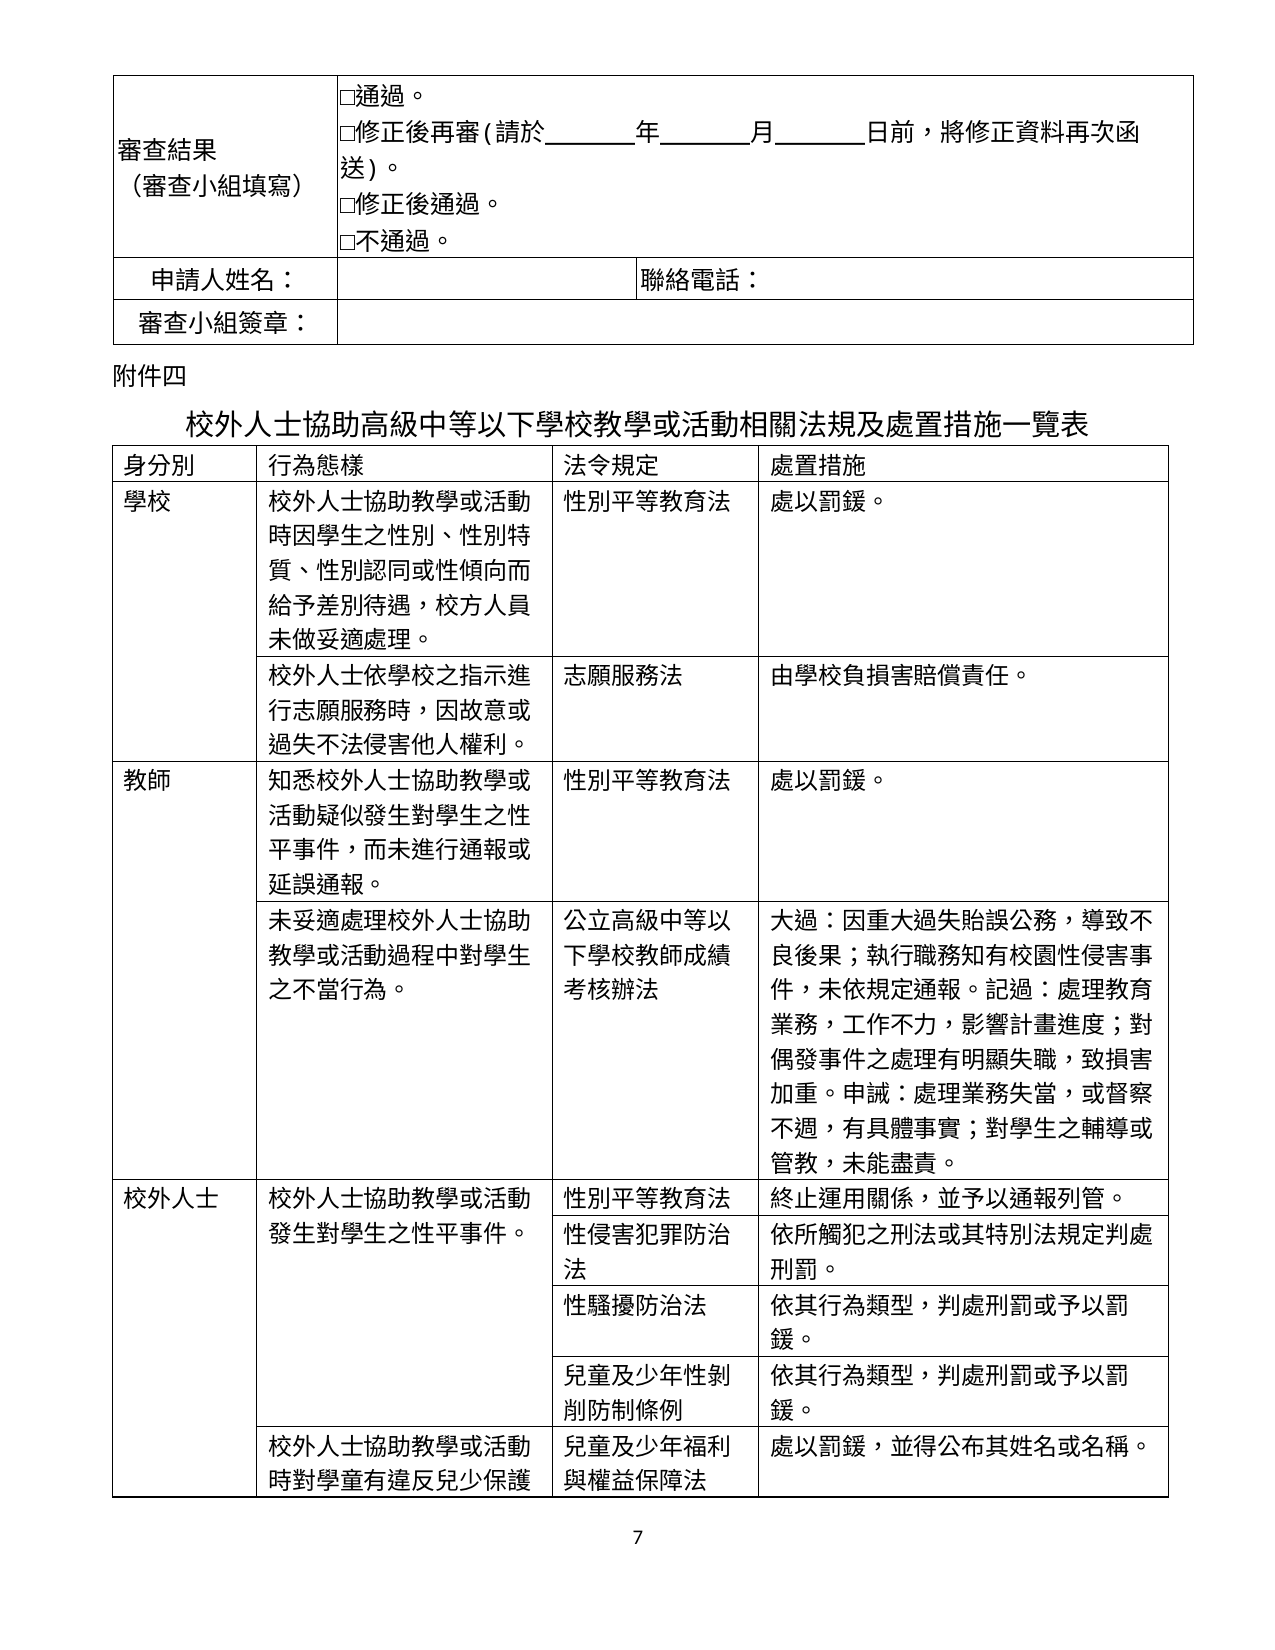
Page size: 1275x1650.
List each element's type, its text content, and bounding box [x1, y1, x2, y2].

table_header 法令規定 [553, 446, 758, 481]
table_cell 處以罰鍰，並得公布其姓名或名稱。 [759, 1427, 1168, 1496]
table_cell 審查結果 （審查小組填寫） [114, 76, 337, 257]
table_cell 校外人士依學校之指示進行志願服務時，因故意或過失不法侵害他人權利。 [257, 657, 552, 761]
table_cell 依所觸犯之刑法或其特別法規定判處刑罰。 [759, 1216, 1168, 1285]
table_cell 性別平等教育法 [553, 762, 758, 901]
table_cell [338, 258, 636, 298]
table_cell 性別平等教育法 [553, 1180, 758, 1215]
table_header 處置措施 [759, 446, 1168, 481]
table_header 行為態樣 [257, 446, 552, 481]
table_cell 志願服務法 [553, 657, 758, 761]
table_cell 兒童及少年性剝削防制條例 [553, 1357, 758, 1426]
table_cell 大過：因重大過失貽誤公務，導致不良後果；執行職務知有校園性侵害事件，未依規定通報。記過：處理教育業務，工作不力，影響計畫進度；對偶發事件之處理有明顯失職，致損害加重。申誡：處理業務失當，或督察不週，有具體事實；對學生之輔導或管教，未能盡責。 [759, 902, 1168, 1179]
table_cell 處以罰鍰。 [759, 482, 1168, 656]
table_cell 學校 [113, 482, 256, 761]
table_cell 聯絡電話： [637, 258, 1193, 298]
table_cell 申請人姓名： [114, 258, 337, 298]
table_cell 由學校負損害賠償責任。 [759, 657, 1168, 761]
table_header 身分別 [113, 446, 256, 481]
table_cell [338, 300, 1193, 344]
table_cell 校外人士協助教學或活動發生對學生之性平事件。 [257, 1180, 552, 1426]
table_cell 審查小組簽章： [114, 300, 337, 344]
text 校外人士協助高級中等以下學校教學或活動相關法規及處置措施一覽表 [112, 395, 1162, 445]
table_cell 性侵害犯罪防治法 [553, 1216, 758, 1285]
table_cell 終止運用關係，並予以通報列管。 [759, 1180, 1168, 1215]
table_cell 未妥適處理校外人士協助教學或活動過程中對學生之不當行為。 [257, 902, 552, 1179]
table_cell 知悉校外人士協助教學或活動疑似發生對學生之性平事件，而未進行通報或延誤通報。 [257, 762, 552, 901]
text 附件四 [112, 345, 1162, 395]
table_cell 校外人士協助教學或活動時因學生之性別、性別特質、性別認同或性傾向而給予差別待遇，校方人員未做妥適處理。 [257, 482, 552, 656]
table_cell 依其行為類型，判處刑罰或予以罰鍰。 [759, 1286, 1168, 1356]
table_cell 校外人士 [113, 1180, 256, 1496]
table_cell 公立高級中等以下學校教師成績考核辦法 [553, 902, 758, 1179]
table_cell 性別平等教育法 [553, 482, 758, 656]
table_cell 教師 [113, 762, 256, 1179]
table_cell 兒童及少年福利與權益保障法 [553, 1427, 758, 1496]
table_cell 性騷擾防治法 [553, 1286, 758, 1356]
table_cell 處以罰鍰。 [759, 762, 1168, 901]
table_cell 依其行為類型，判處刑罰或予以罰鍰。 [759, 1357, 1168, 1426]
table_cell 校外人士協助教學或活動時對學童有違反兒少保護 [257, 1427, 552, 1496]
table_cell □通過。 □修正後再審(請於______年______月______日前，將修正資料再次函送)。 □修正後通過。 □不通過。 [338, 76, 1193, 257]
